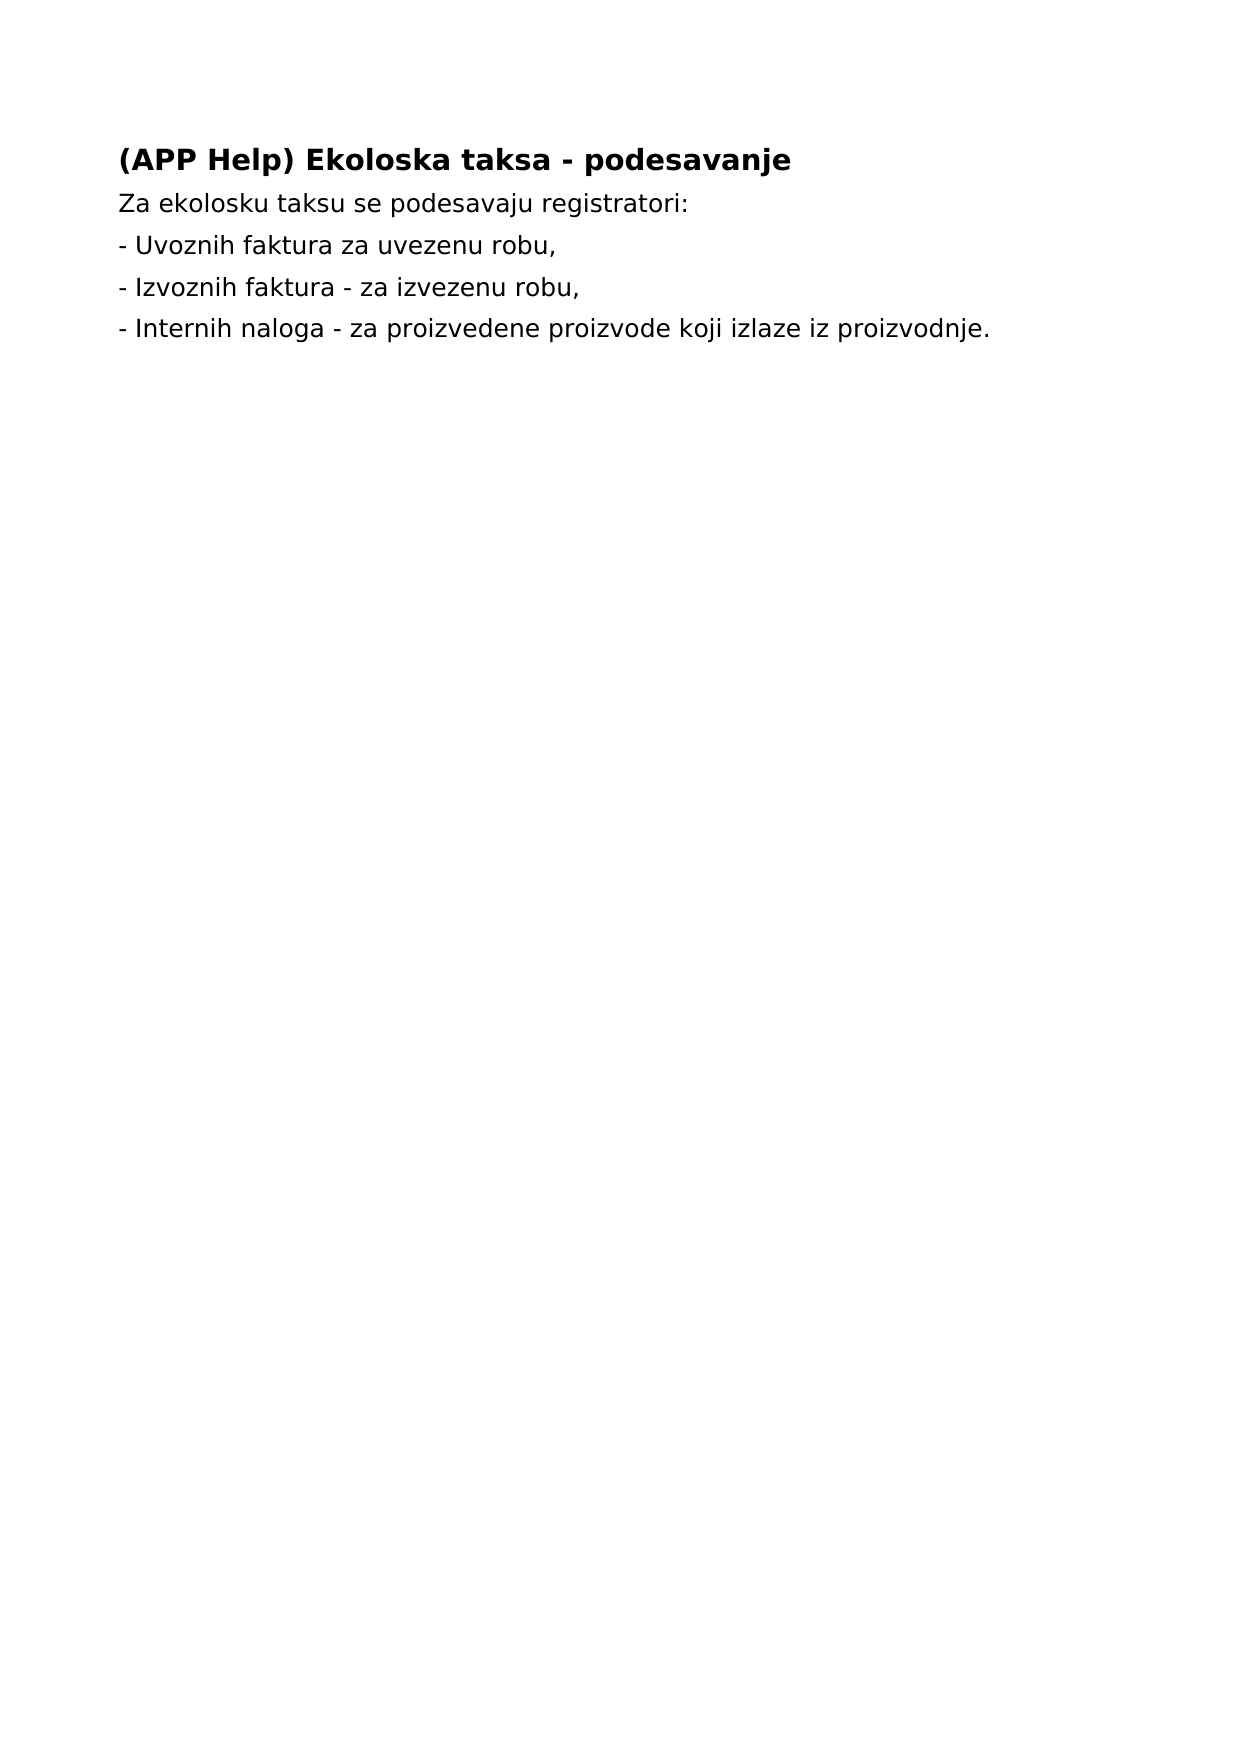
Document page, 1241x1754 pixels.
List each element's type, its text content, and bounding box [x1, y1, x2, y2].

text - Internih naloga - za proizvedene proizvode koji izlaze iz proizvodnje. [118, 314, 1122, 344]
text - Izvoznih faktura - za izvezenu robu, [118, 273, 1122, 302]
text - Uvoznih faktura za uvezenu robu, [118, 231, 1122, 260]
text Za ekolosku taksu se podesavaju registratori: [118, 189, 1122, 219]
subtitle (APP Help) Ekoloska taksa - podesavanje [118, 143, 1122, 177]
